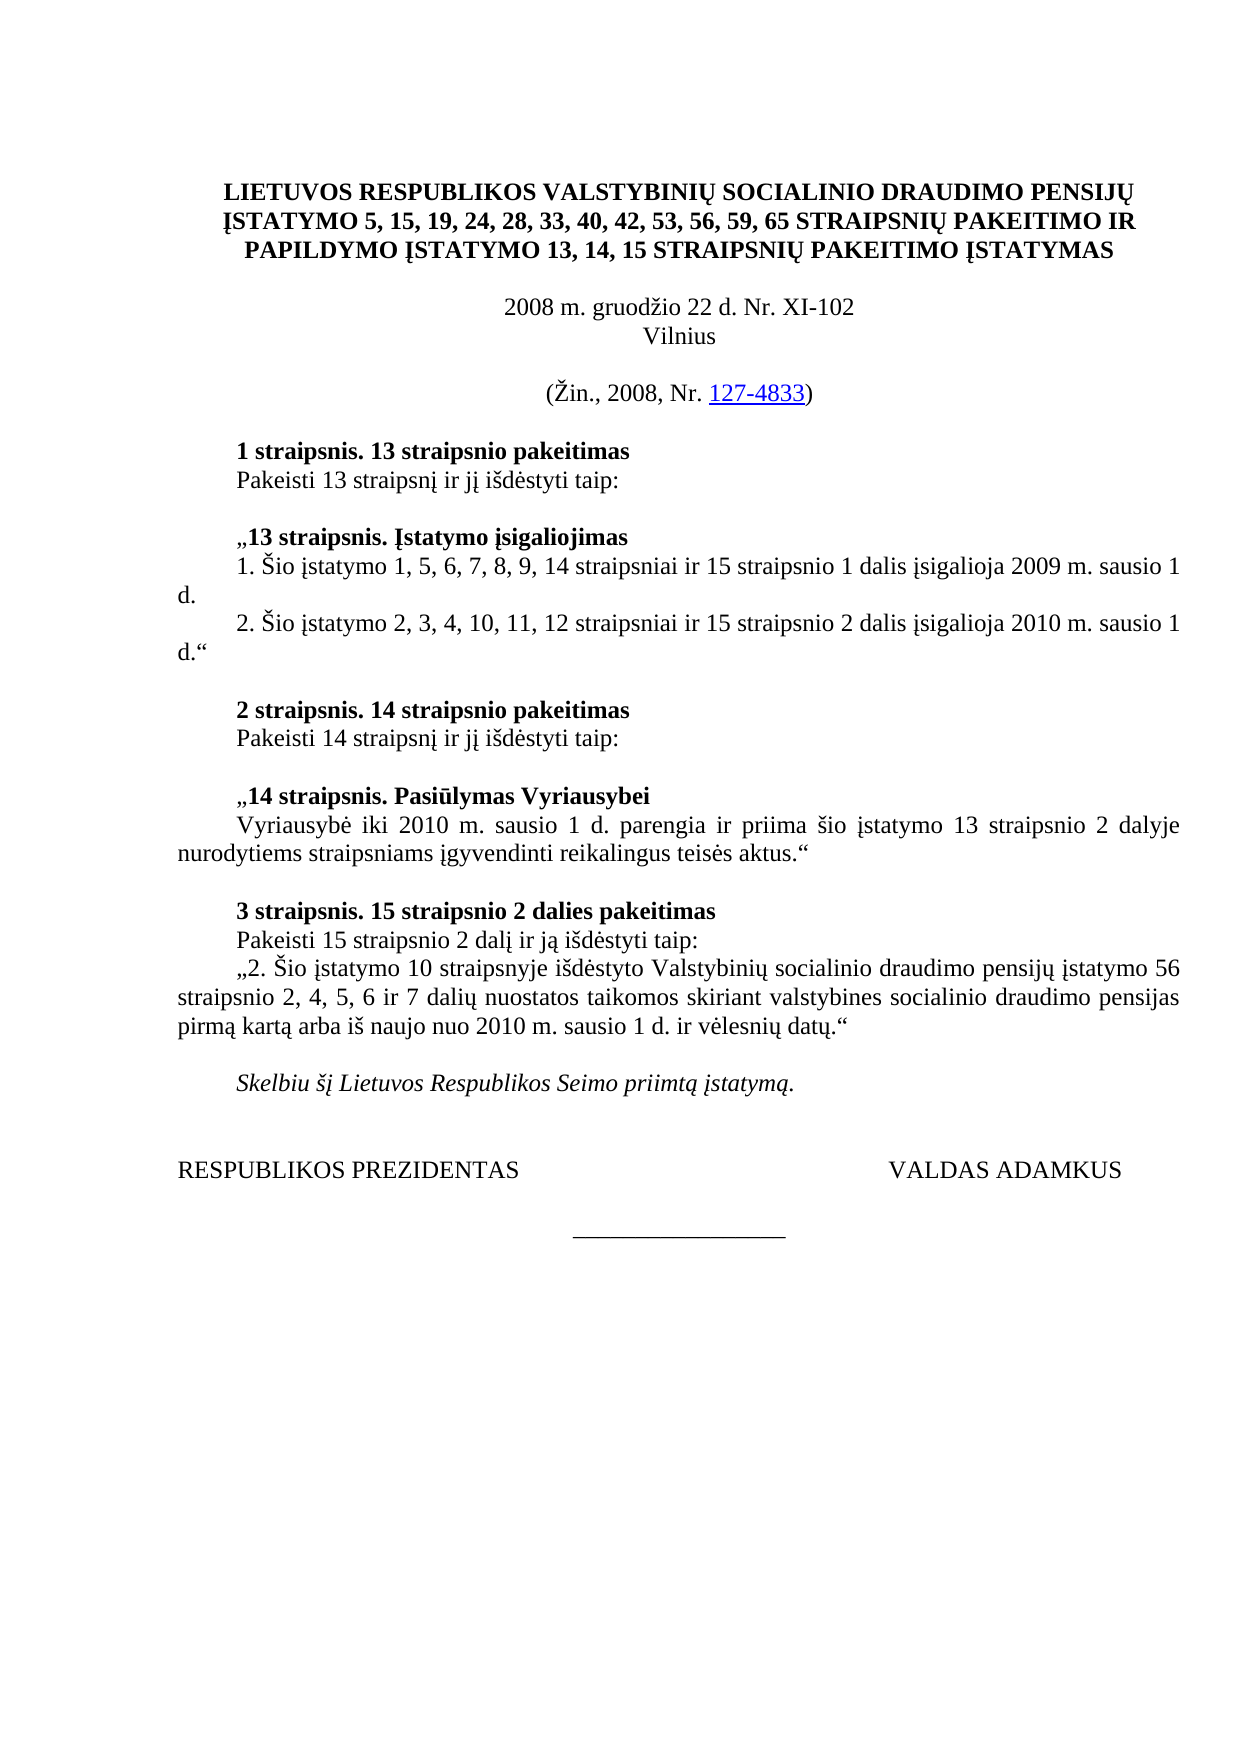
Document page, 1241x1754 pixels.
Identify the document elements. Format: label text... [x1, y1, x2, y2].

text Pakeisti 14 straipsnį ir jį išdėstyti taip: [177, 723, 1181, 752]
text 1. Šio įstatymo 1, 5, 6, 7, 8, 9, 14 straipsniai ir 15 straipsnio 1 dalis įsigalioja 2009 m. sausio 1 d. [177, 551, 1181, 608]
text Skelbiu šį Lietuvos Respublikos Seimo priimtą įstatymą. [177, 1068, 1181, 1097]
text RESPUBLIKOS PREZIDENTAS VALDAS ADAMKUS [177, 1155, 1181, 1183]
text „13 straipsnis. Įstatymo įsigaliojimas [177, 522, 1181, 551]
text _________________ [177, 1212, 1181, 1241]
text Vilnius [177, 321, 1181, 350]
text „14 straipsnis. Pasiūlymas Vyriausybei [177, 781, 1181, 810]
text 3 straipsnis. 15 straipsnio 2 dalies pakeitimas [177, 896, 1181, 925]
text (Žin., 2008, Nr. 127-4833) [177, 378, 1181, 407]
text 2008 m. gruodžio 22 d. Nr. XI-102 [177, 292, 1181, 321]
text Pakeisti 15 straipsnio 2 dalį ir ją išdėstyti taip: [177, 925, 1181, 953]
text 1 straipsnis. 13 straipsnio pakeitimas [177, 436, 1181, 465]
text „2. Šio įstatymo 10 straipsnyje išdėstyto Valstybinių socialinio draudimo pensijų įstatymo 56 straipsnio 2, 4, 5, 6 ir 7 dalių nuostatos taikomos skiriant valstybines socialinio draudimo pensijas pirmą kartą arba iš naujo nuo 2010 m. sausio 1 d. ir vėlesnių datų.“ [177, 953, 1181, 1040]
text 2 straipsnis. 14 straipsnio pakeitimas [177, 695, 1181, 723]
text Vyriausybė iki 2010 m. sausio 1 d. parengia ir priima šio įstatymo 13 straipsnio 2 dalyje nurodytiems straipsniams įgyvendinti reikalingus teisės aktus.“ [177, 810, 1181, 867]
text 2. Šio įstatymo 2, 3, 4, 10, 11, 12 straipsniai ir 15 straipsnio 2 dalis įsigalioja 2010 m. sausio 1 d.“ [177, 608, 1181, 666]
text LIETUVOS RESPUBLIKOS VALSTYBINIŲ SOCIALINIO DRAUDIMO PENSIJŲ ĮSTATYMO 5, 15, 19, 24, 28, 33, 40, 42, 53, 56, 59, 65 STRAIPSNIŲ PAKEITIMO IR PAPILDYMO ĮSTATYMO 13, 14, 15 STRAIPSNIŲ PAKEITIMO ĮSTATYMAS [177, 177, 1181, 263]
text Pakeisti 13 straipsnį ir jį išdėstyti taip: [177, 465, 1181, 493]
